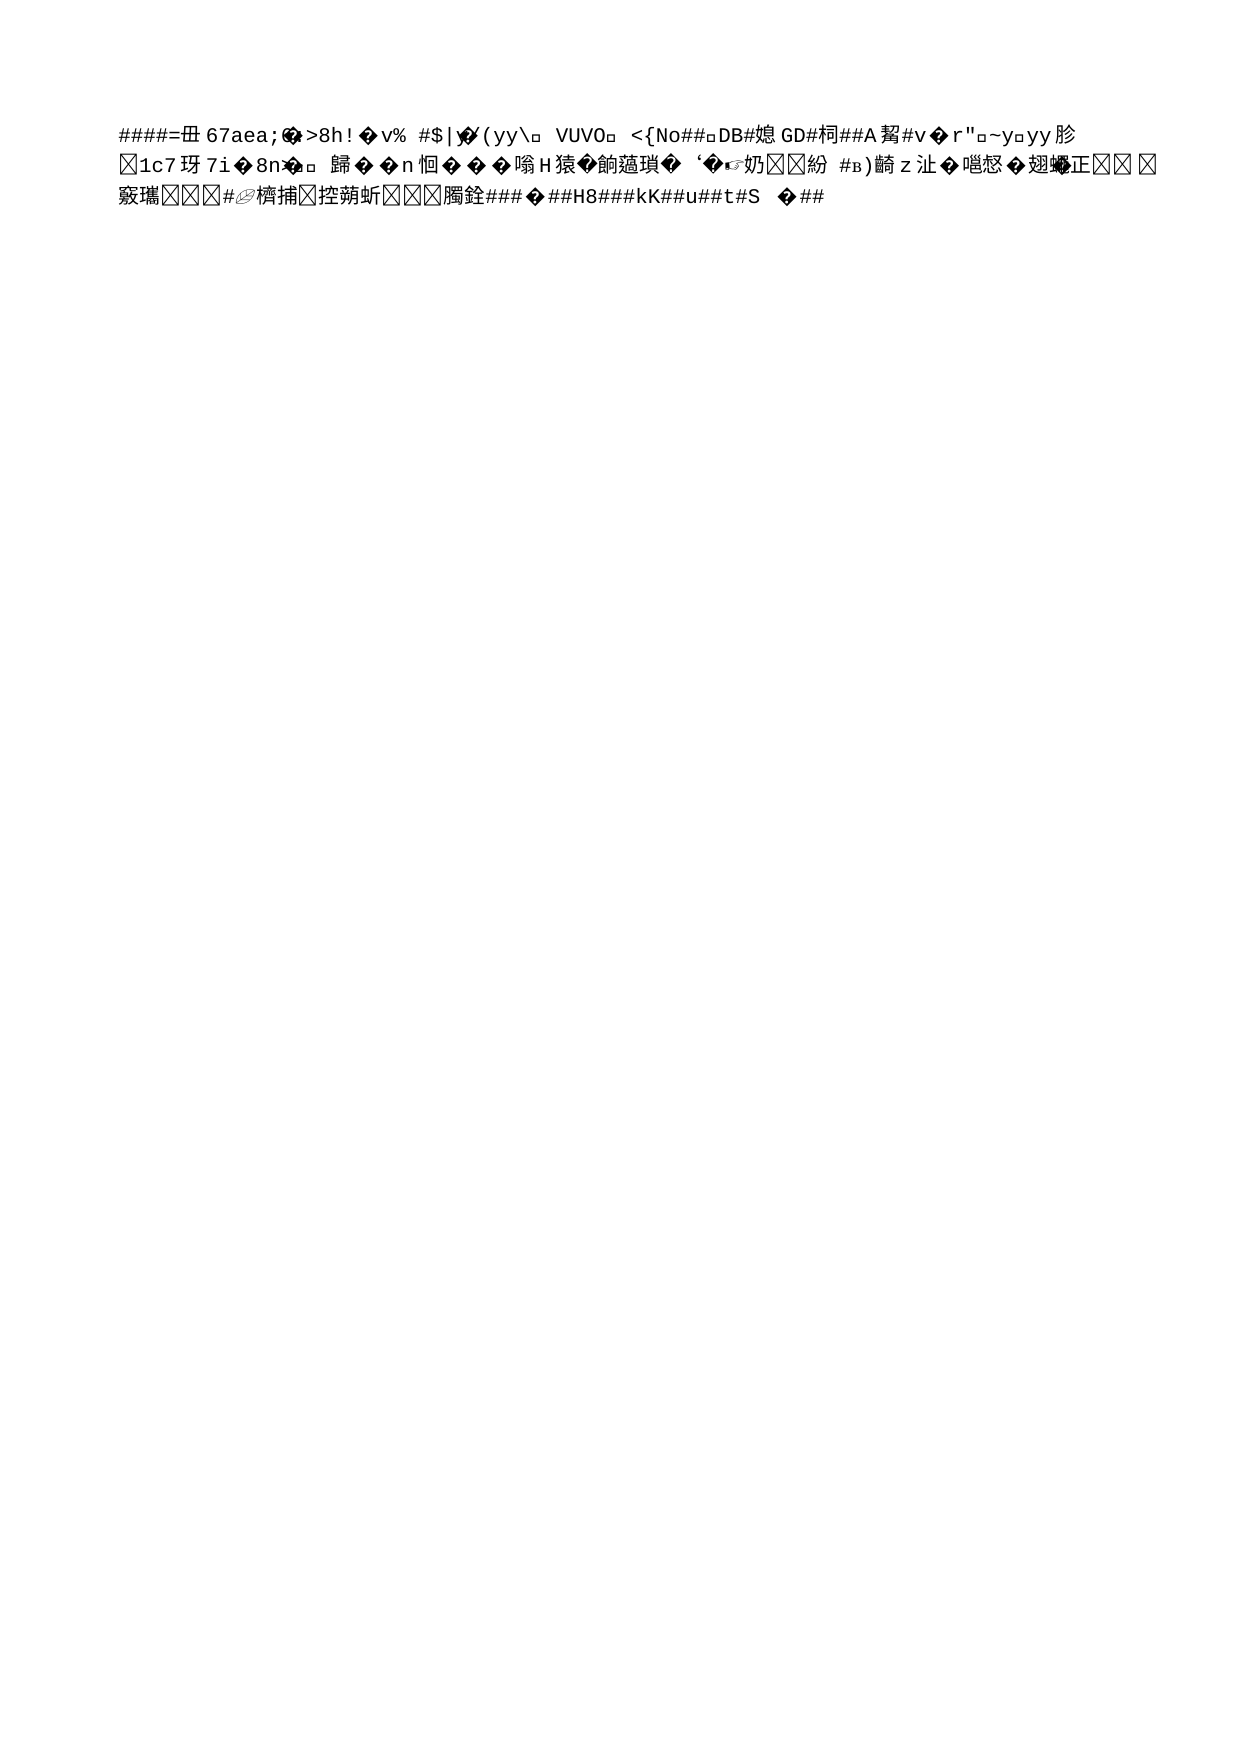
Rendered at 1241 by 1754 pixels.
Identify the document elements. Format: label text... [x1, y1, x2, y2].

text ####=毌67aea;6:>8h!�v% #$|y/(yy\�VUVO�<{No##DB#媳GD#柌##A觢#v�r"~yyy胗�1c7玡7i�8n>�歸��n恛���嗡H猿�餉薖瑣�‘�奶紛#)齮z沚�嗈惄�翅蠅正�竅瓗���#櫅捕�控蒴蚚���臅銓###�##H8###kK##u##t#S �## [118, 118, 1122, 209]
